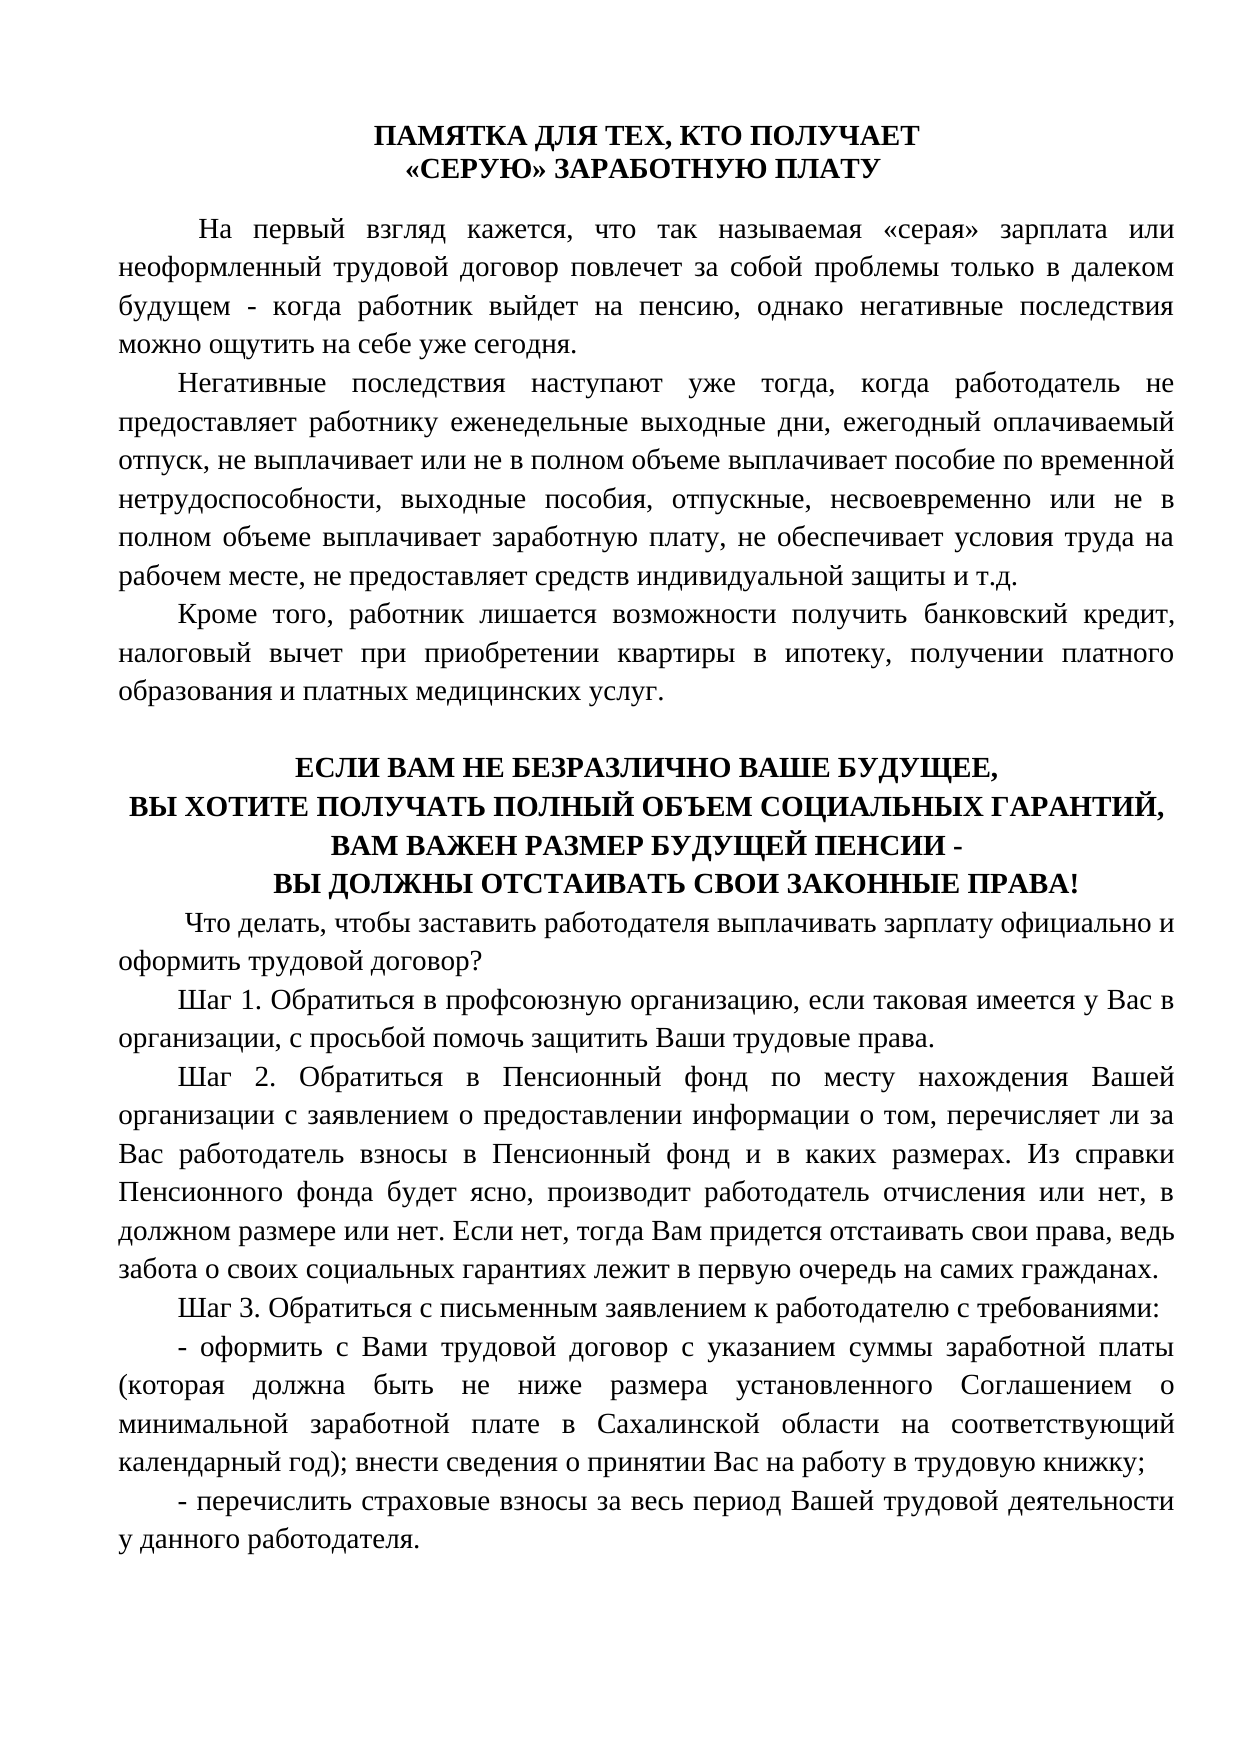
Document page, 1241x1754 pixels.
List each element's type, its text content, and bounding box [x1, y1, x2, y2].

text - перечислить страховые взносы за весь период Вашей трудовой деятельности у данного работодателя. [118, 1483, 1176, 1555]
text ВЫ ХОТИТЕ ПОЛУЧАТЬ ПОЛНЫЙ ОБЪЕМ СОЦИАЛЬНЫХ ГАРАНТИЙ, ВАМ ВАЖЕН РАЗМЕР БУДУЩЕЙ ПЕНСИИ - [118, 789, 1176, 861]
text Шаг 1. Обратиться в профсоюзную организацию, если таковая имеется у Вас в организации, с просьбой помочь защитить Ваши трудовые права. [118, 982, 1176, 1054]
text Шаг 2. Обратиться в Пенсионный фонд по месту нахождения Вашей организации с заявлением о предоставлении информации о том, перечисляет ли за Вас работодатель взносы в Пенсионный фонд и в каких размерах. Из справки Пенсионного фонда будет ясно, производит работодатель отчисления или нет, в должном размере или нет. Если нет, тогда Вам придется отстаивать свои права, ведь забота о своих социальных гарантиях лежит в первую очередь на самих гражданах. [118, 1059, 1176, 1285]
text - оформить с Вами трудовой договор с указанием суммы заработной платы (которая должна быть не ниже размера установленного Соглашением о минимальной заработной плате в Сахалинской области на соответствующий календарный год); внести сведения о принятии Вас на работу в трудовую книжку; [118, 1329, 1176, 1478]
text Что делать, чтобы заставить работодателя выплачивать зарплату официально и оформить трудовой договор? [118, 905, 1176, 977]
text Шаг 3. Обратиться с письменным заявлением к работодателю с требованиями: [118, 1290, 1176, 1324]
text На первый взгляд кажется, что так называемая «серая» зарплата или неоформленный трудовой договор повлечет за собой проблемы только в далеком будущем - когда работник выйдет на пенсию, однако негативные последствия можно ощутить на себе уже сегодня. [118, 211, 1176, 360]
text Негативные последствия наступают уже тогда, когда работодатель не предоставляет работнику еженедельные выходные дни, ежегодный оплачиваемый отпуск, не выплачивает или не в полном объеме выплачивает пособие по временной нетрудоспособности, выходные пособия, отпускные, несвоевременно или не в полном объеме выплачивает заработную плату, не обеспечивает условия труда на рабочем месте, не предоставляет средств индивидуальной защиты и т.д. [118, 365, 1176, 591]
text «СЕРУЮ» ЗАРАБОТНУЮ ПЛАТУ [118, 152, 1176, 185]
text ЕСЛИ ВАМ НЕ БЕЗРАЗЛИЧНО ВАШЕ БУДУЩЕЕ, [118, 751, 1176, 784]
text ВЫ ДОЛЖНЫ ОТСТАИВАТЬ СВОИ ЗАКОННЫЕ ПРАВА! [118, 866, 1176, 900]
text ПАМЯТКА ДЛЯ ТЕХ, КТО ПОЛУЧАЕТ [118, 118, 1176, 152]
text Кроме того, работник лишается возможности получить банковский кредит, налоговый вычет при приобретении квартиры в ипотеку, получении платного образования и платных медицинских услуг. [118, 596, 1176, 707]
